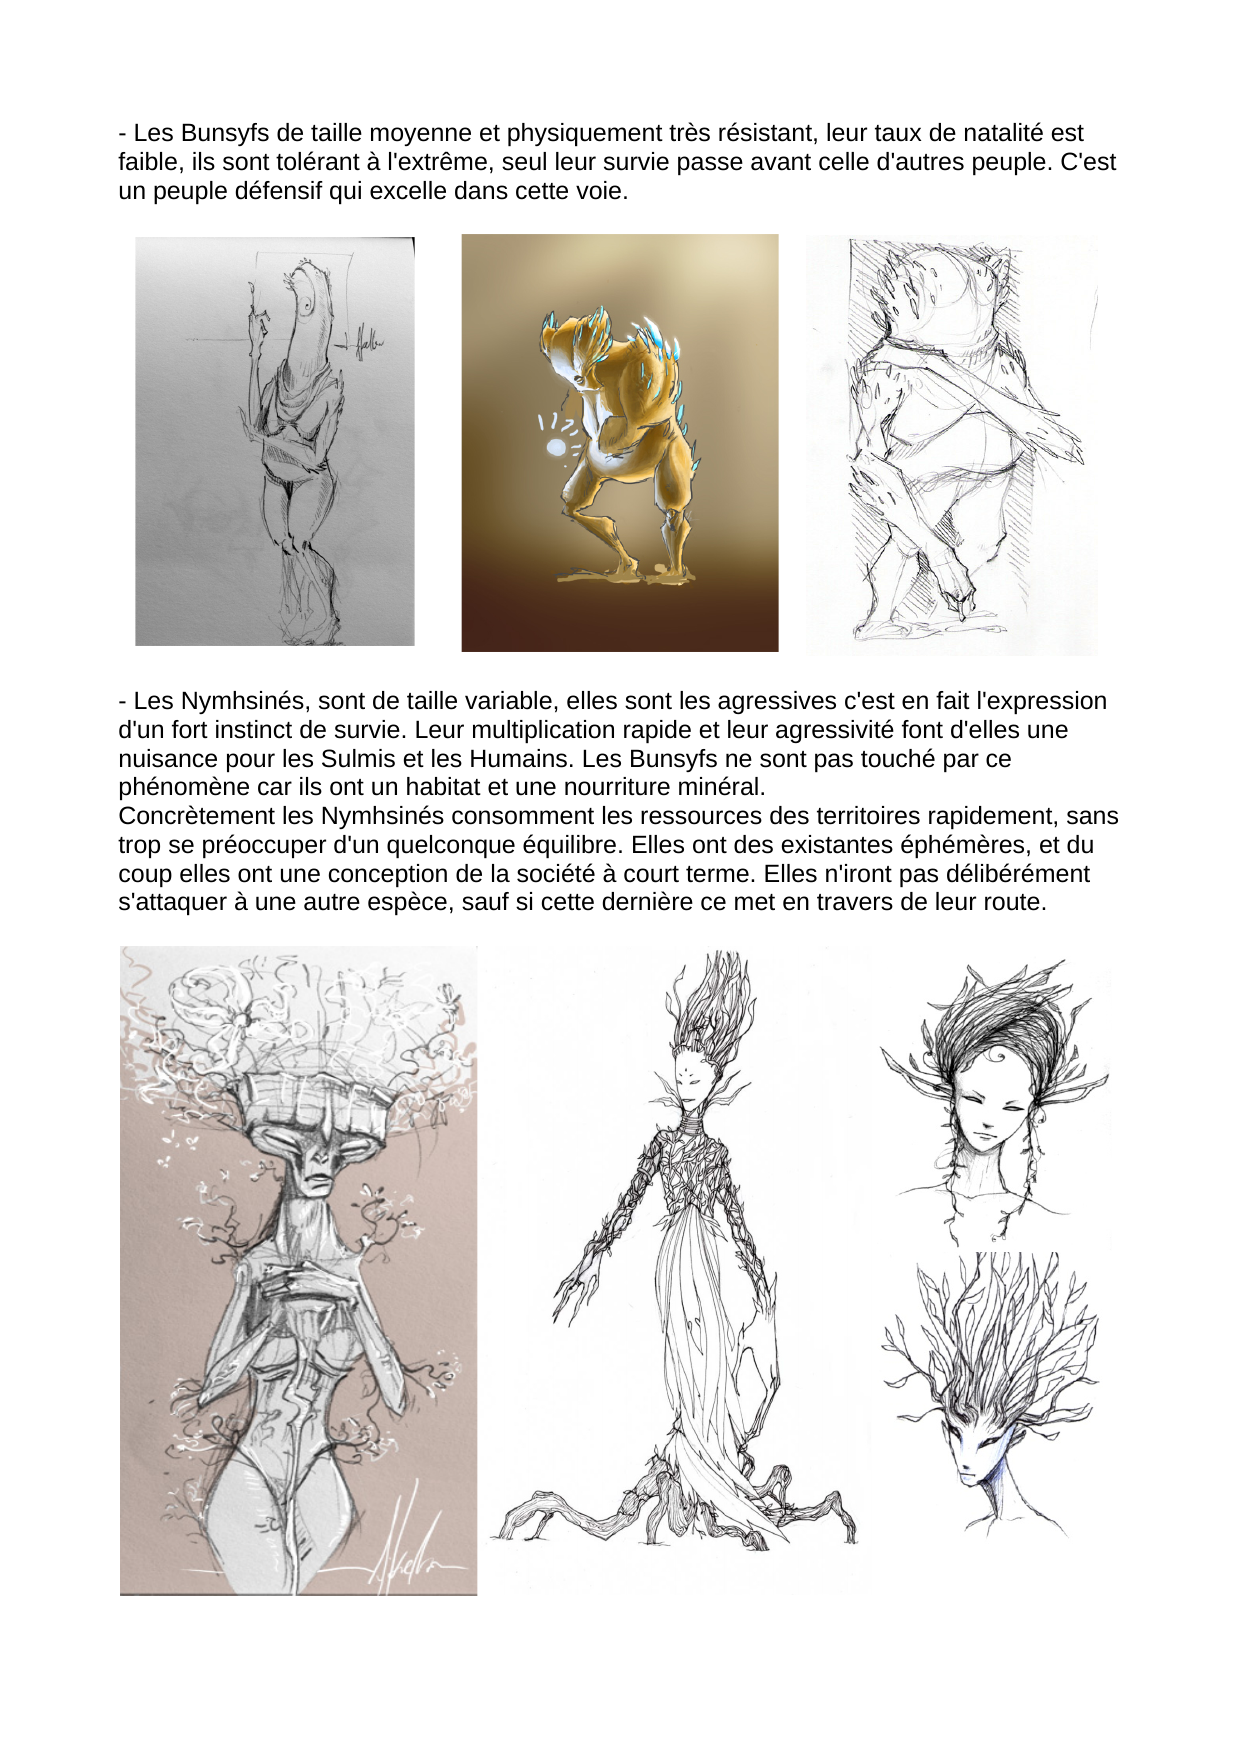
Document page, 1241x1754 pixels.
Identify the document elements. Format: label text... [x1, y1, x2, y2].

picture [877, 951, 1112, 1251]
picture [480, 946, 872, 1595]
picture [120, 946, 478, 1596]
picture [461, 234, 779, 652]
picture [877, 1243, 1114, 1552]
picture [806, 235, 1098, 656]
text - Les Bunsyfs de taille moyenne et physiquement très résistant, leur taux de natalité est faible, ils sont tolérant à l'extrême, seul leur survie passe avant celle d'autres peuple. C'est un peuple défensif qui excelle dans cette voie. [118, 118, 1122, 204]
picture [135, 237, 415, 646]
text Concrètement les Nymhsinés consomment les ressources des territoires rapidement, sans trop se préoccuper d'un quelconque équilibre. Elles ont des existantes éphémères, et du coup elles ont une conception de la société à court terme. Elles n'iront pas délibérément s'attaquer à une autre espèce, sauf si cette dernière ce met en travers de leur route. [118, 801, 1122, 916]
text - Les Nymhsinés, sont de taille variable, elles sont les agressives c'est en fait l'expression d'un fort instinct de survie. Leur multiplication rapide et leur agressivité font d'elles une nuisance pour les Sulmis et les Humains. Les Bunsyfs ne sont pas touché par ce phénomène car ils ont un habitat et une nourriture minéral. [118, 233, 1122, 801]
